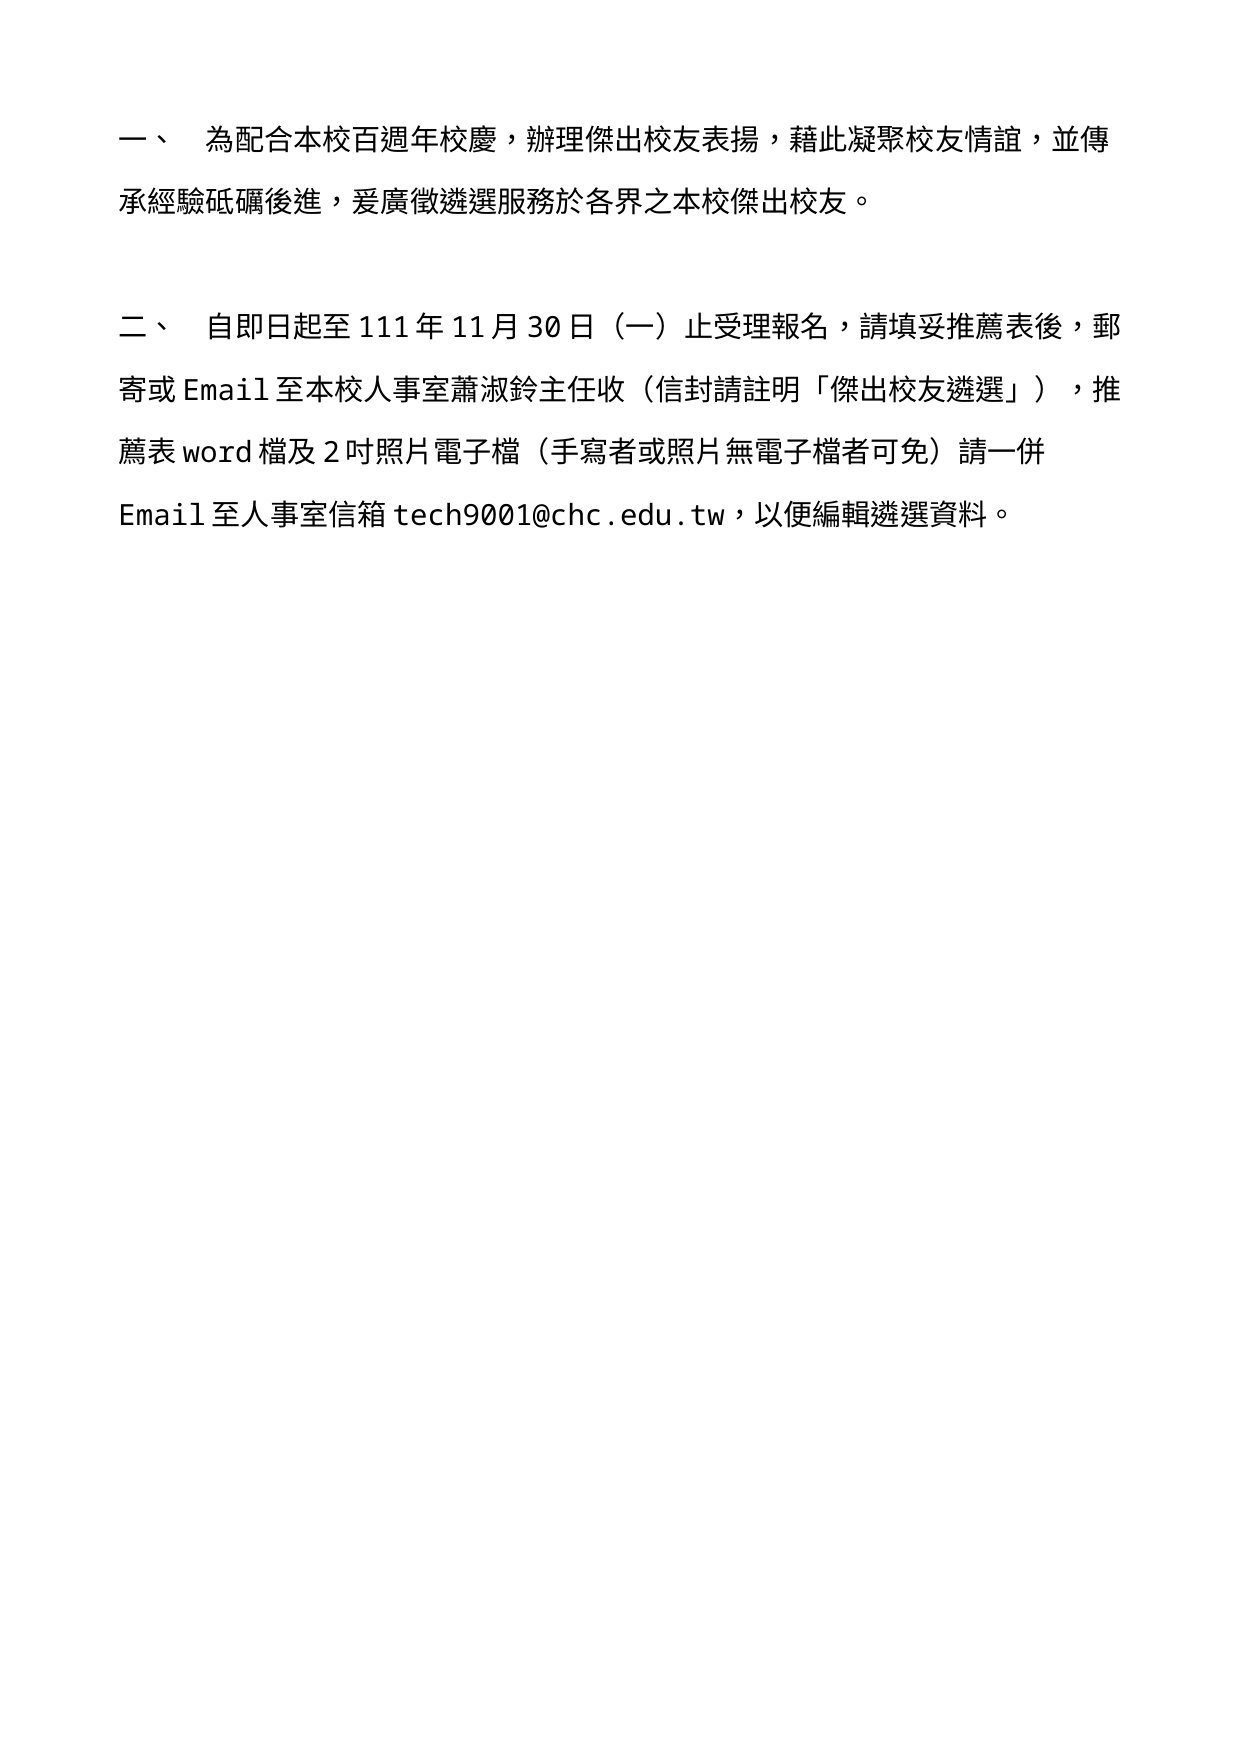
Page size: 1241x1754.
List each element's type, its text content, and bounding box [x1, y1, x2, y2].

text 二、 自即日起至111年11月30日（一）止受理報名，請填妥推薦表後，郵寄或Email至本校人事室蕭淑鈴主任收（信封請註明「傑出校友遴選」），推薦表word檔及2吋照片電子檔（手寫者或照片無電子檔者可免）請一併Email至人事室信箱tech9001@chc.edu.tw，以便編輯遴選資料。 [118, 283, 1122, 533]
text 一、 為配合本校百週年校慶，辦理傑出校友表揚，藉此凝聚校友情誼，並傳承經驗砥礪後進，爰廣徵遴選服務於各界之本校傑出校友。 [118, 96, 1122, 221]
